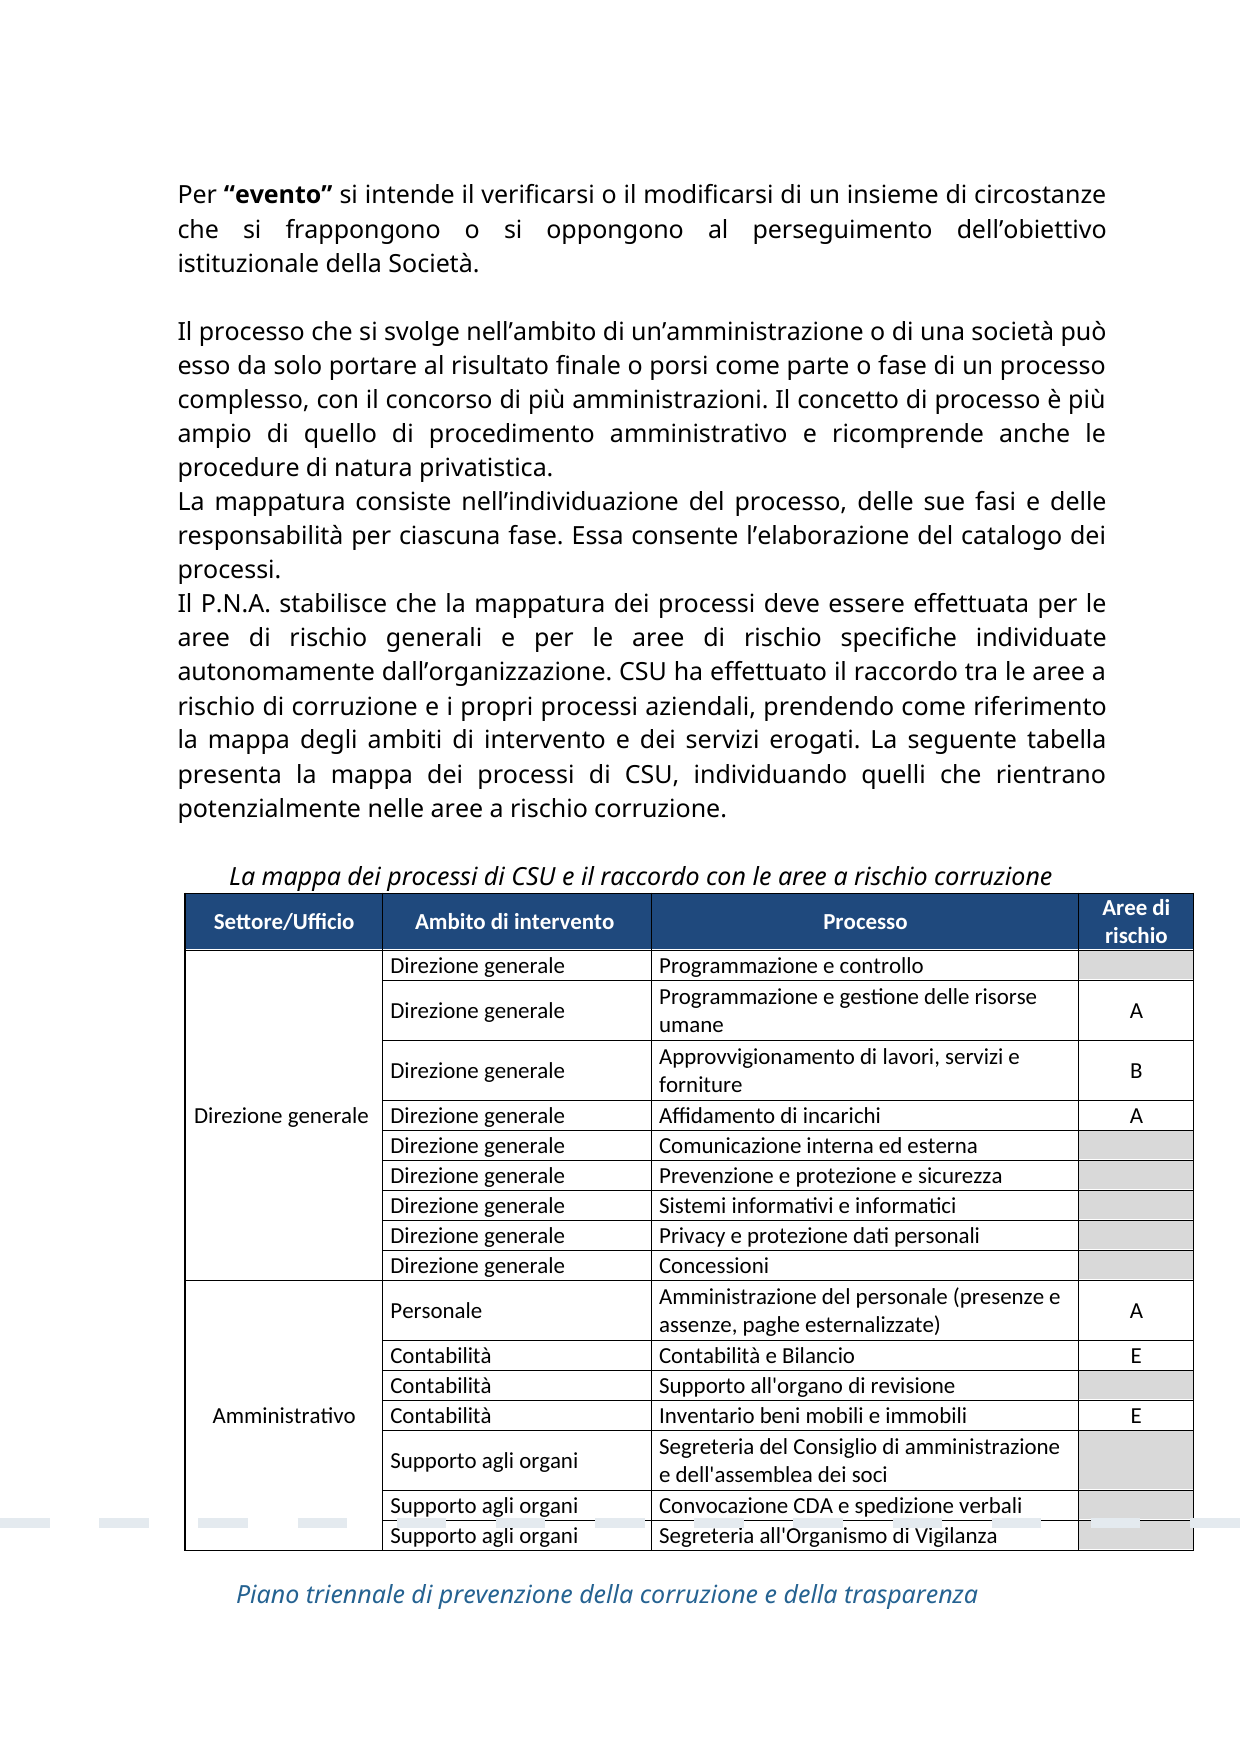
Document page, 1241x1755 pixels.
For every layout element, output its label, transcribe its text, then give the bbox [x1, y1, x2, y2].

table_cell Personale [383, 1281, 651, 1339]
table_header Aree di rischio [1079, 894, 1193, 949]
table_cell A [1079, 981, 1193, 1039]
table_cell [1079, 1431, 1193, 1489]
table_cell Approvvigionamento di lavori, servizi e forniture [652, 1041, 1078, 1099]
table_cell E [1079, 1341, 1193, 1369]
table_cell Prevenzione e protezione e sicurezza [652, 1161, 1078, 1189]
table_cell Programmazione e gestione delle risorse umane [652, 981, 1078, 1039]
table_cell [1079, 1371, 1193, 1399]
table_cell A [1079, 1281, 1193, 1339]
table_cell [1079, 1191, 1193, 1219]
text La mappatura consiste nell’individuazione del processo, delle sue fasi e delle responsabilità per ciascuna fase. Essa consente l’elaborazione del catalogo dei processi. [177, 484, 1107, 586]
table_cell Programmazione e controllo [652, 951, 1078, 979]
table_cell Supporto agli organi [383, 1521, 651, 1549]
table_cell Segreteria all'Organismo di Vigilanza [652, 1521, 1078, 1549]
table_cell Direzione generale [383, 1191, 651, 1219]
table_cell Segreteria del Consiglio di amministrazione e dell'assemblea dei soci [652, 1431, 1078, 1489]
table_cell Direzione generale [383, 1041, 651, 1099]
table_cell Contabilità e Bilancio [652, 1341, 1078, 1369]
table_cell Direzione generale [383, 1131, 651, 1159]
text Il P.N.A. stabilisce che la mappatura dei processi deve essere effettuata per le aree di rischio generali e per le aree di rischio specifiche individuate autonomamente dall’organizzazione. CSU ha effettuato il raccordo tra le aree a rischio di corruzione e i propri processi aziendali, prendendo come riferimento la mappa degli ambiti di intervento e dei servizi erogati. La seguente tabella presenta la mappa dei processi di CSU, individuando quelli che rientrano potenzialmente nelle aree a rischio corruzione. [177, 586, 1107, 824]
table_cell [1079, 1161, 1193, 1189]
table_cell Direzione generale [383, 981, 651, 1039]
table_cell Direzione generale [383, 1101, 651, 1129]
table_cell Contabilità [383, 1401, 651, 1429]
table_cell Direzione generale [186, 951, 382, 1279]
table_cell Direzione generale [383, 1251, 651, 1279]
table_cell Direzione generale [383, 1221, 651, 1249]
table_cell Contabilità [383, 1371, 651, 1399]
table_cell Sistemi informativi e informatici [652, 1191, 1078, 1219]
table_cell Inventario beni mobili e immobili [652, 1401, 1078, 1429]
table_cell [1079, 1521, 1193, 1549]
table_header Ambito di intervento [383, 894, 651, 949]
table_cell Direzione generale [383, 951, 651, 979]
text La mappa dei processi di CSU e il raccordo con le aree a rischio corruzione [177, 858, 1107, 892]
table_header Processo [652, 894, 1078, 949]
table_cell Affidamento di incarichi [652, 1101, 1078, 1129]
table_cell Comunicazione interna ed esterna [652, 1131, 1078, 1159]
table_cell Concessioni [652, 1251, 1078, 1279]
table_cell Privacy e protezione dati personali [652, 1221, 1078, 1249]
table_cell [1079, 1491, 1193, 1519]
table_cell Amministrazione del personale (presenze e assenze, paghe esternalizzate) [652, 1281, 1078, 1339]
table_cell Convocazione CDA e spedizione verbali [652, 1491, 1078, 1519]
table_cell B [1079, 1041, 1193, 1099]
table_cell Supporto agli organi [383, 1491, 651, 1519]
table_header Settore/Ufficio [186, 894, 382, 949]
table_cell [1079, 1221, 1193, 1249]
table_cell Direzione generale [383, 1161, 651, 1189]
table_cell [1079, 1131, 1193, 1159]
table_cell Supporto all'organo di revisione [652, 1371, 1078, 1399]
table_cell Contabilità [383, 1341, 651, 1369]
table_cell [1079, 951, 1193, 979]
table_cell E [1079, 1401, 1193, 1429]
table_cell [1079, 1251, 1193, 1279]
text Il processo che si svolge nell’ambito di un’amministrazione o di una società può esso da solo portare al risultato finale o porsi come parte o fase di un processo complesso, con il concorso di più amministrazioni. Il concetto di processo è più ampio di quello di procedimento amministrativo e ricomprende anche le procedure di natura privatistica. [177, 313, 1107, 484]
text Per “evento” si intende il verificarsi o il modificarsi di un insieme di circostanze che si frappongono o si oppongono al perseguimento dell’obiettivo istituzionale della Società. [177, 177, 1107, 279]
table_cell Amministrativo [186, 1281, 382, 1549]
table_cell A [1079, 1101, 1193, 1129]
table_cell Supporto agli organi [383, 1431, 651, 1489]
